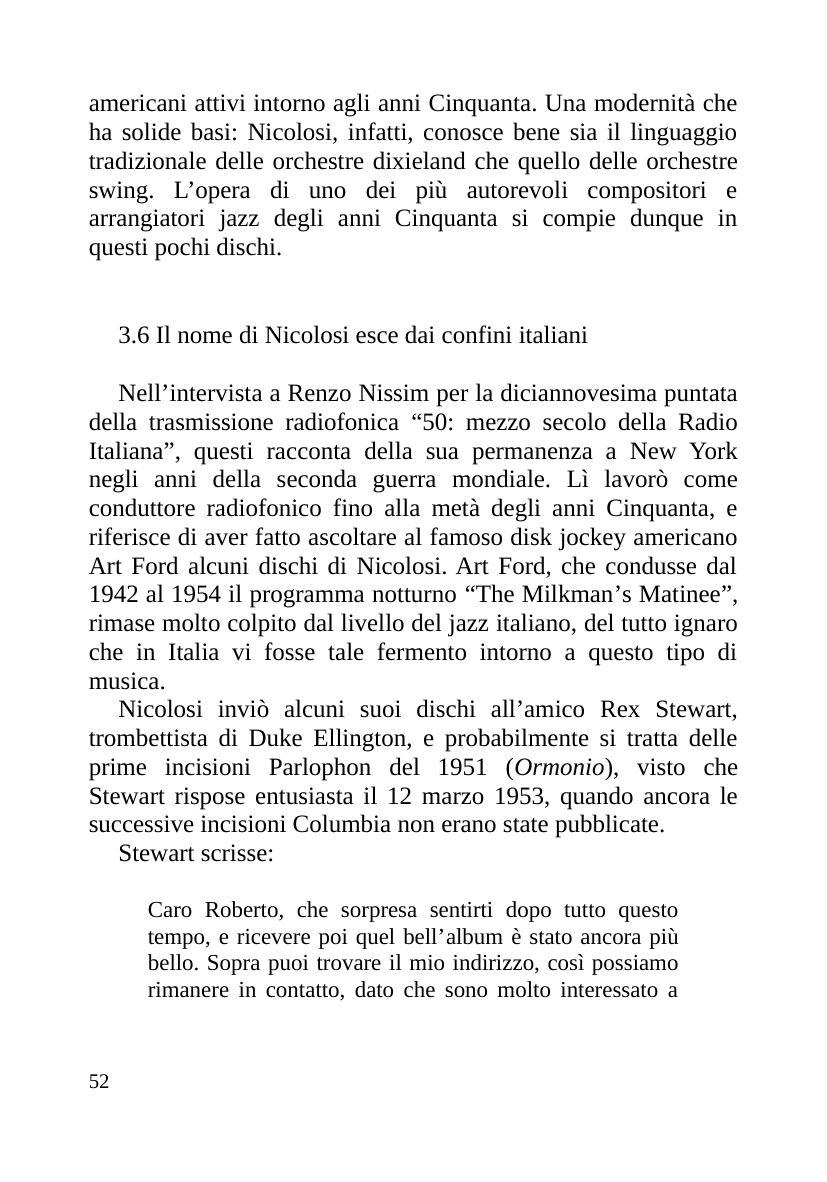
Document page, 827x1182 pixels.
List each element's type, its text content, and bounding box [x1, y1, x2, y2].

text 3.6 Il nome di Nicolosi esce dai confini italiani [88, 320, 738, 349]
text Stewart scrisse: [88, 838, 738, 867]
text Caro Roberto, che sorpresa sentirti dopo tutto questo tempo, e ricevere poi quel bell’album è stato ancora più bello. Sopra puoi trovare il mio indirizzo, così possiamo rimanere in contatto, dato che sono molto interessato a [148, 897, 679, 1002]
text Nell’intervista a Renzo Nissim per la diciannovesima puntata della trasmissione radiofonica “50: mezzo secolo della Radio Italiana”, questi racconta della sua permanenza a New York negli anni della seconda guerra mondiale. Lì lavorò come conduttore radiofonico fino alla metà degli anni Cinquanta, e riferisce di aver fatto ascoltare al famoso disk jockey americano Art Ford alcuni dischi di Nicolosi. Art Ford, che condusse dal 1942 al 1954 il programma notturno “The Milkman’s Matinee”, rimase molto colpito dal livello del jazz italiano, del tutto ignaro che in Italia vi fosse tale fermento intorno a questo tipo di musica. [88, 378, 738, 694]
text Nicolosi inviò alcuni suoi dischi all’amico Rex Stewart, trombettista di Duke Ellington, e probabilmente si tratta delle prime incisioni Parlophon del 1951 (Ormonio), visto che Stewart rispose entusiasta il 12 marzo 1953, quando ancora le successive incisioni Columbia non erano state pubblicate. [88, 694, 738, 838]
text americani attivi intorno agli anni Cinquanta. Una modernità che ha solide basi: Nicolosi, infatti, conosce bene sia il linguaggio tradizionale delle orchestre dixieland che quello delle orchestre swing. L’opera di uno dei più autorevoli compositori e arrangiatori jazz degli anni Cinquanta si compie dunque in questi pochi dischi. [88, 88, 738, 261]
